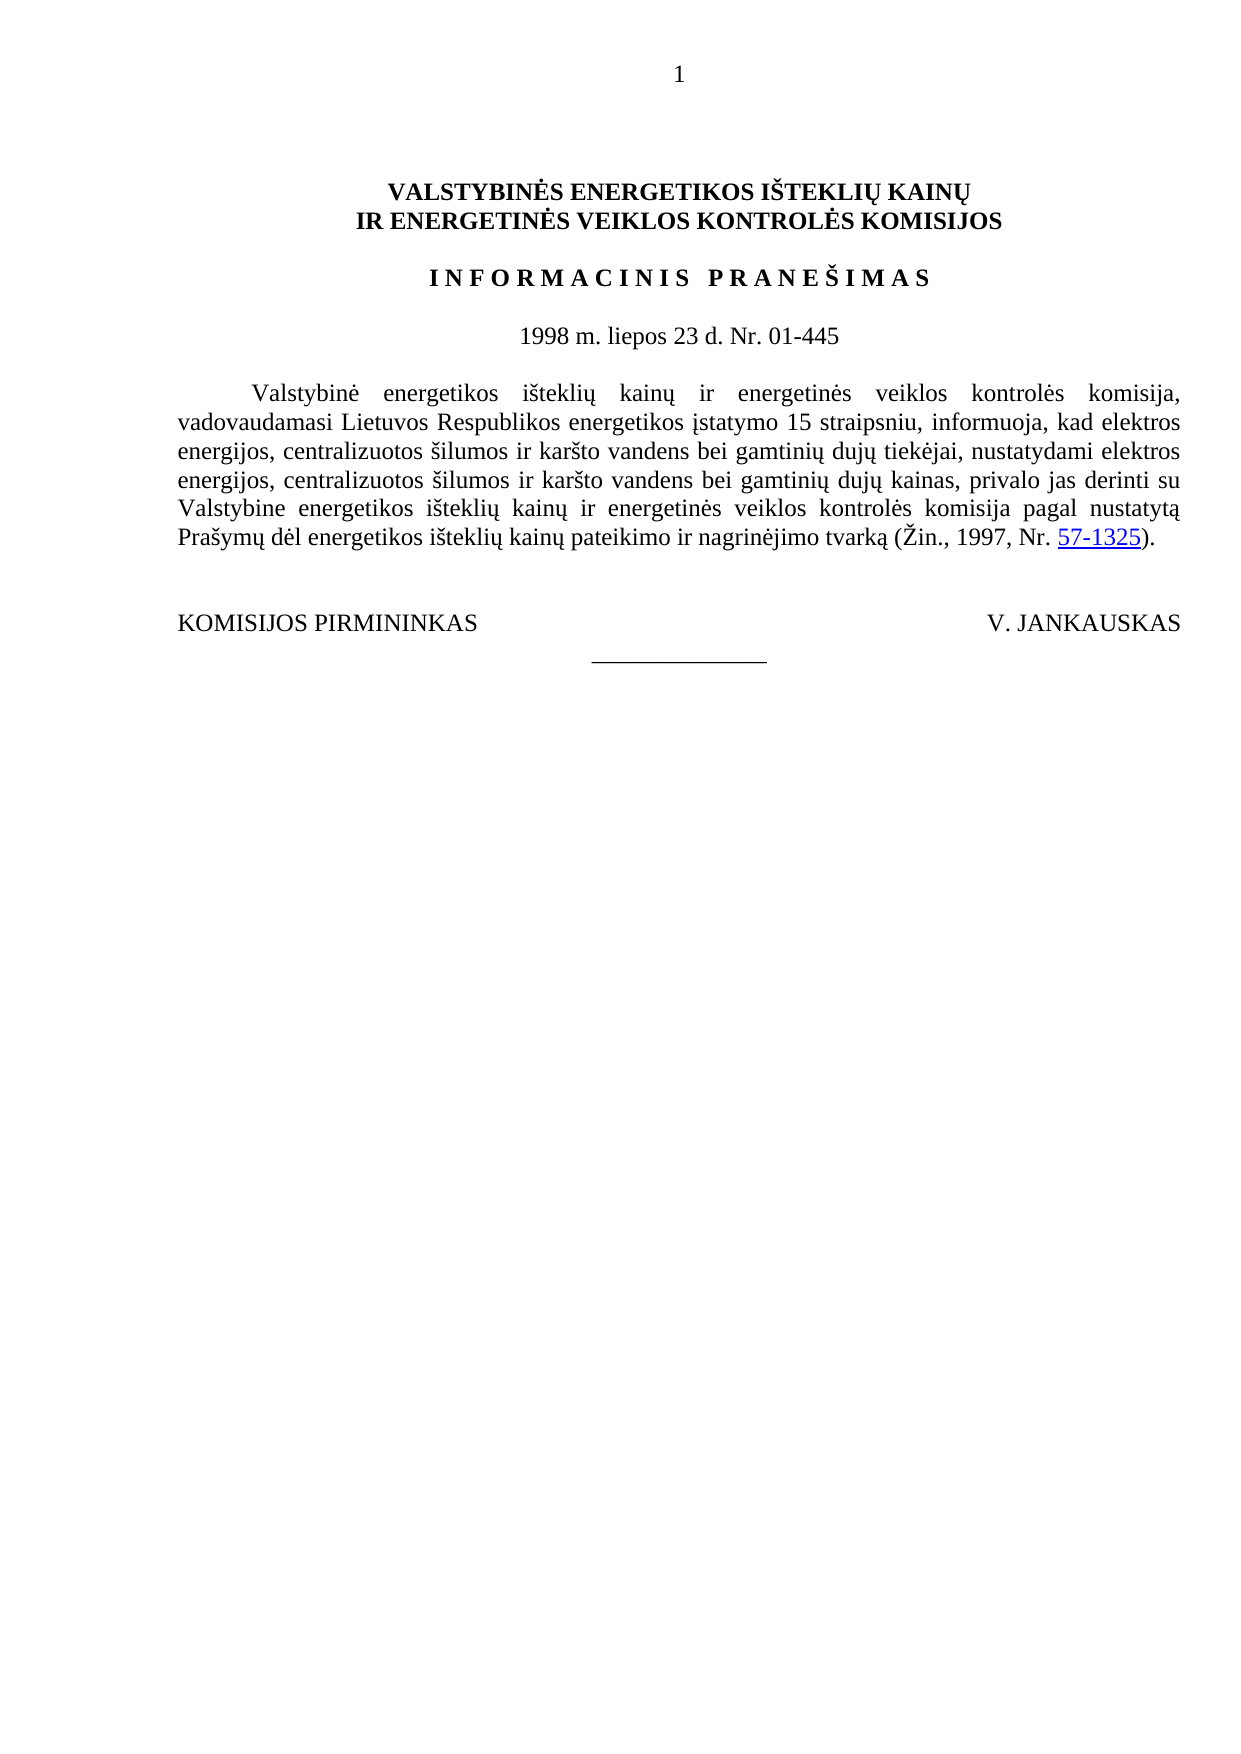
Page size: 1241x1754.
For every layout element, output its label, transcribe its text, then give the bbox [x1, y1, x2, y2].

text 1998 m. liepos 23 d. Nr. 01-445 [177, 321, 1181, 350]
text Valstybinė energetikos išteklių kainų ir energetinės veiklos kontrolės komisija, vadovaudamasi Lietuvos Respublikos energetikos įstatymo 15 straipsniu, informuoja, kad elektros energijos, centralizuotos šilumos ir karšto vandens bei gamtinių dujų tiekėjai, nustatydami elektros energijos, centralizuotos šilumos ir karšto vandens bei gamtinių dujų kainas, privalo jas derinti su Valstybine energetikos išteklių kainų ir energetinės veiklos kontrolės komisija pagal nustatytą Prašymų dėl energetikos išteklių kainų pateikimo ir nagrinėjimo tvarką (Žin., 1997, Nr. 57-1325). [177, 378, 1181, 551]
text IR ENERGETINĖS VEIKLOS KONTROLĖS KOMISIJOS [177, 206, 1181, 235]
text VALSTYBINĖS ENERGETIKOS IŠTEKLIŲ KAINŲ [177, 177, 1181, 206]
text KOMISIJOS PIRMININKAS V. JANKAUSKAS [177, 608, 1181, 637]
text INFORMACINIS PRANEŠIMAS [177, 263, 1181, 292]
text ______________ [177, 637, 1181, 666]
